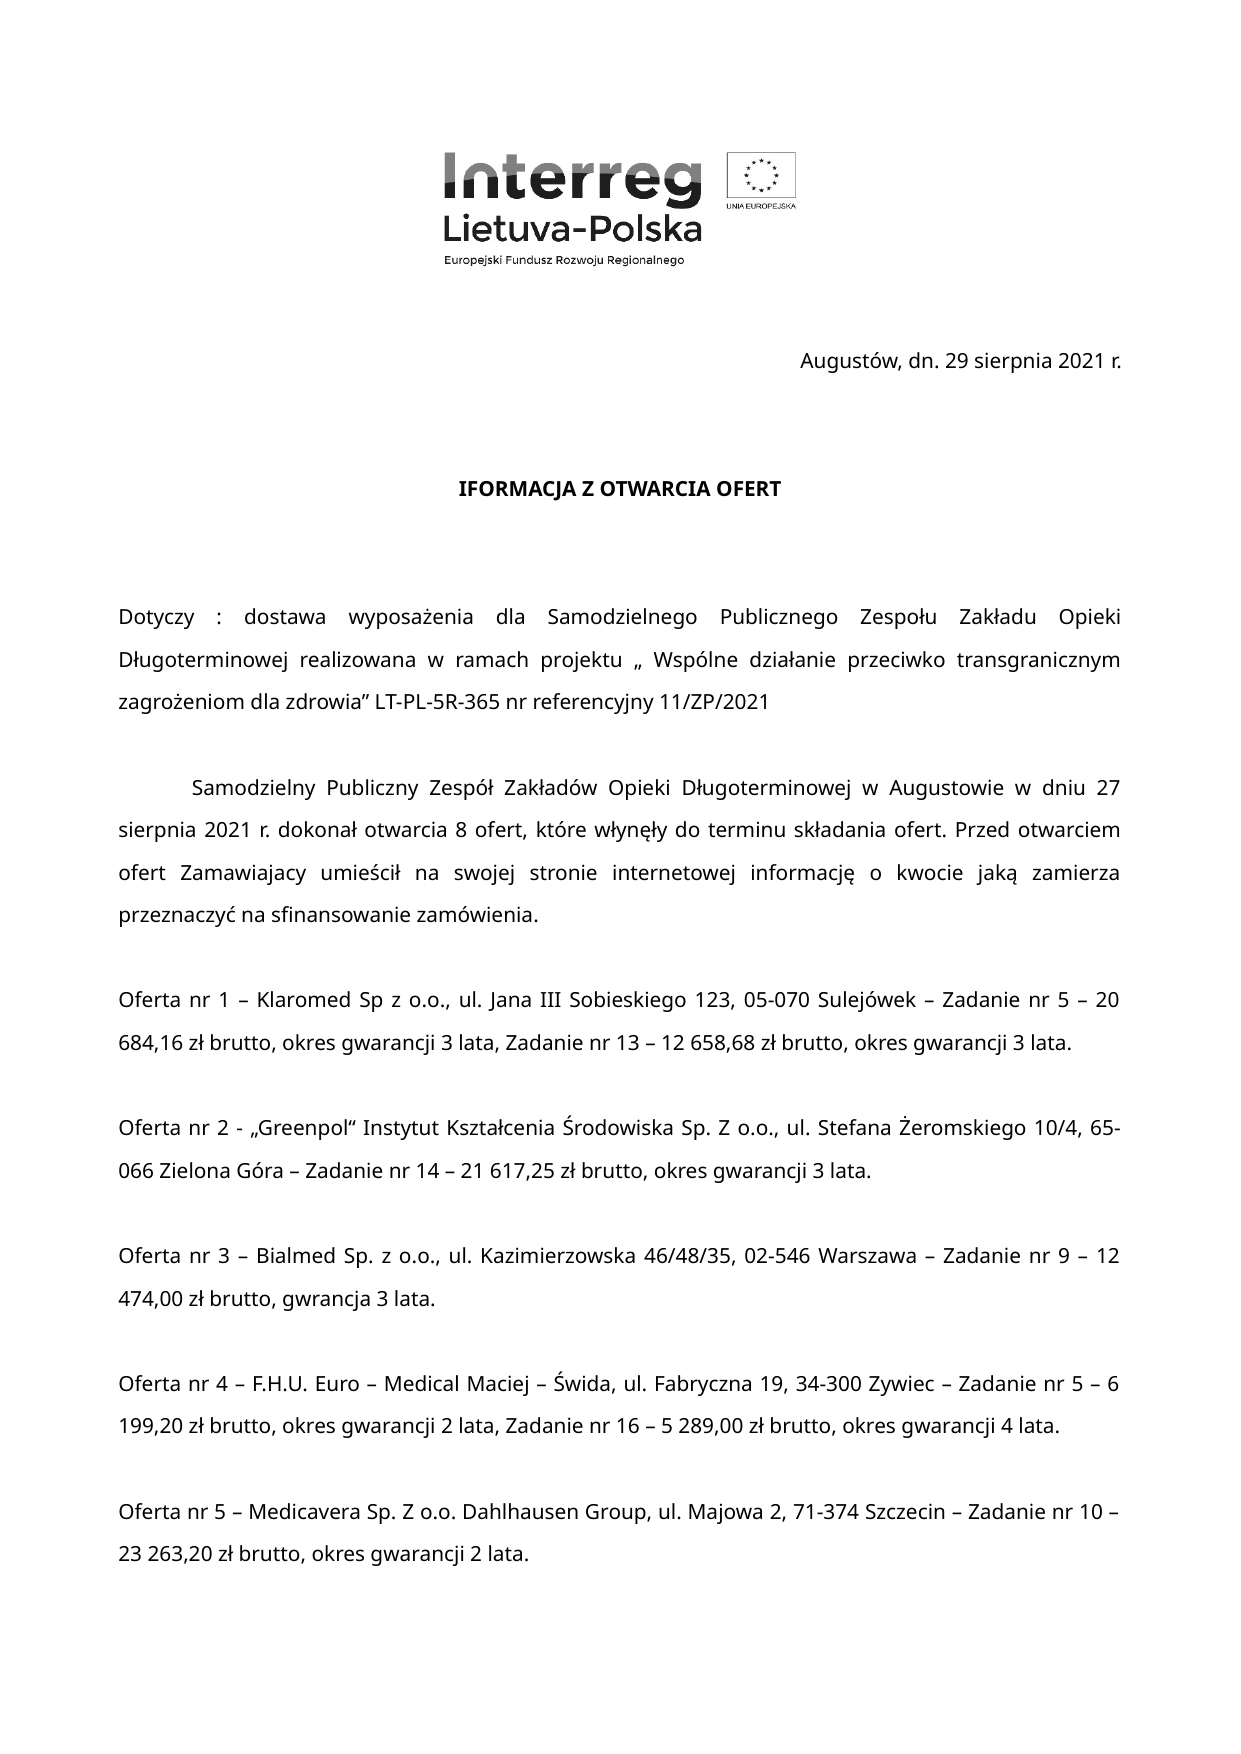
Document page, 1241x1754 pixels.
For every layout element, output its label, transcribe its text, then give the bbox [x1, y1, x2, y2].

text Oferta nr 2 - „Greenpol“ Instytut Kształcenia Środowiska Sp. Z o.o., ul. Stefana Żeromskiego 10/4, 65-066 Zielona Góra – Zadanie nr 14 – 21 617,25 zł brutto, okres gwarancji 3 lata. [118, 1113, 1122, 1184]
text Oferta nr 5 – Medicavera Sp. Z o.o. Dahlhausen Group, ul. Majowa 2, 71-374 Szczecin – Zadanie nr 10 – 23 263,20 zł brutto, okres gwarancji 2 lata. [118, 1497, 1122, 1568]
text Dotyczy : dostawa wyposażenia dla Samodzielnego Publicznego Zespołu Zakładu Opieki Długoterminowej realizowana w ramach projektu „ Wspólne działanie przeciwko transgranicznym zagrożeniom dla zdrowia” LT-PL-5R-365 nr referencyjny 11/ZP/2021 [118, 602, 1122, 716]
text Oferta nr 1 – Klaromed Sp z o.o., ul. Jana III Sobieskiego 123, 05-070 Sulejówek – Zadanie nr 5 – 20 684,16 zł brutto, okres gwarancji 3 lata, Zadanie nr 13 – 12 658,68 zł brutto, okres gwarancji 3 lata. [118, 986, 1122, 1057]
text Oferta nr 4 – F.H.U. Euro – Medical Maciej – Świda, ul. Fabryczna 19, 34-300 Zywiec – Zadanie nr 5 – 6 199,20 zł brutto, okres gwarancji 2 lata, Zadanie nr 16 – 5 289,00 zł brutto, okres gwarancji 4 lata. [118, 1369, 1122, 1440]
picture [410, 118, 830, 318]
text Oferta nr 3 – Bialmed Sp. z o.o., ul. Kazimierzowska 46/48/35, 02-546 Warszawa – Zadanie nr 9 – 12 474,00 zł brutto, gwrancja 3 lata. [118, 1241, 1122, 1312]
text IFORMACJA Z OTWARCIA OFERT [118, 474, 1122, 503]
text Augustów, dn. 29 sierpnia 2021 r. [118, 347, 1122, 375]
text Samodzielny Publiczny Zespół Zakładów Opieki Długoterminowej w Augustowie w dniu 27 sierpnia 2021 r. dokonał otwarcia 8 ofert, które włynęły do terminu składania ofert. Przed otwarciem ofert Zamawiajacy umieścił na swojej stronie internetowej informację o kwocie jaką zamierza przeznaczyć na sfinansowanie zamówienia. [118, 773, 1122, 929]
